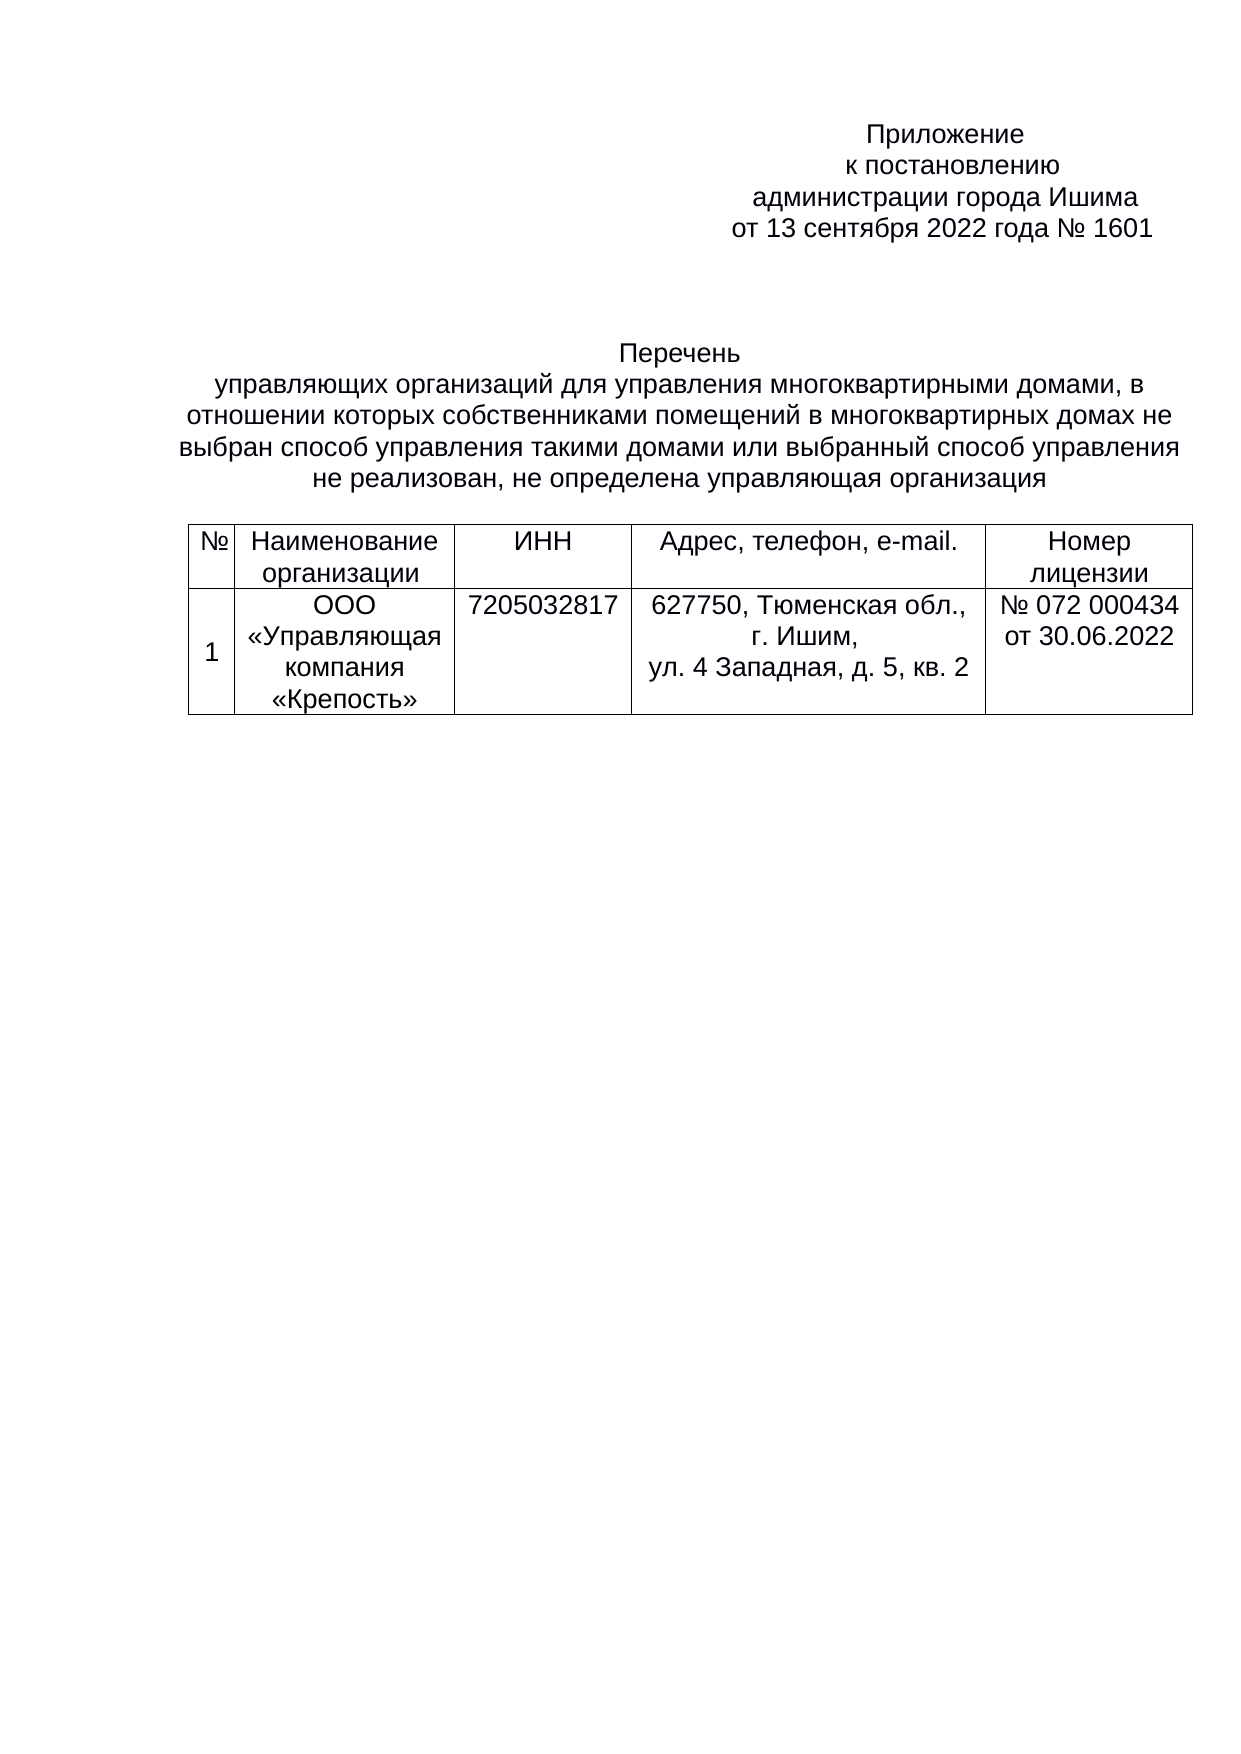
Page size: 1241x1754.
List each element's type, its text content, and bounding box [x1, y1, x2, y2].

text управляющих организаций для управления многоквартирными домами, в отношении которых собственниками помещений в многоквартирных домах не выбран способ управления такими домами или выбранный способ управления не реализован, не определена управляющая организация [177, 368, 1182, 493]
table_cell 7205032817 [455, 589, 631, 714]
table_header Адрес, телефон, e-mail. [632, 525, 985, 588]
text администрации города Ишима [709, 181, 1182, 212]
text Перечень [177, 337, 1182, 368]
text к постановлению [709, 149, 1182, 181]
table_cell № 072 000434 от 30.06.2022 [986, 589, 1192, 714]
table_cell 1 [189, 589, 234, 714]
text Приложение [709, 118, 1182, 149]
table_header Наименование организации [235, 525, 454, 588]
table_cell 627750, Тюменская обл., г. Ишим, ул. 4 Западная, д. 5, кв. 2 [632, 589, 985, 714]
table_header № [189, 525, 234, 588]
text от 13 сентября 2022 года № 1601 [703, 212, 1182, 243]
table_header ИНН [455, 525, 631, 588]
table_header Номер лицензии [986, 525, 1192, 588]
table_cell ООО «Управляющая компания «Крепость» [235, 589, 454, 714]
